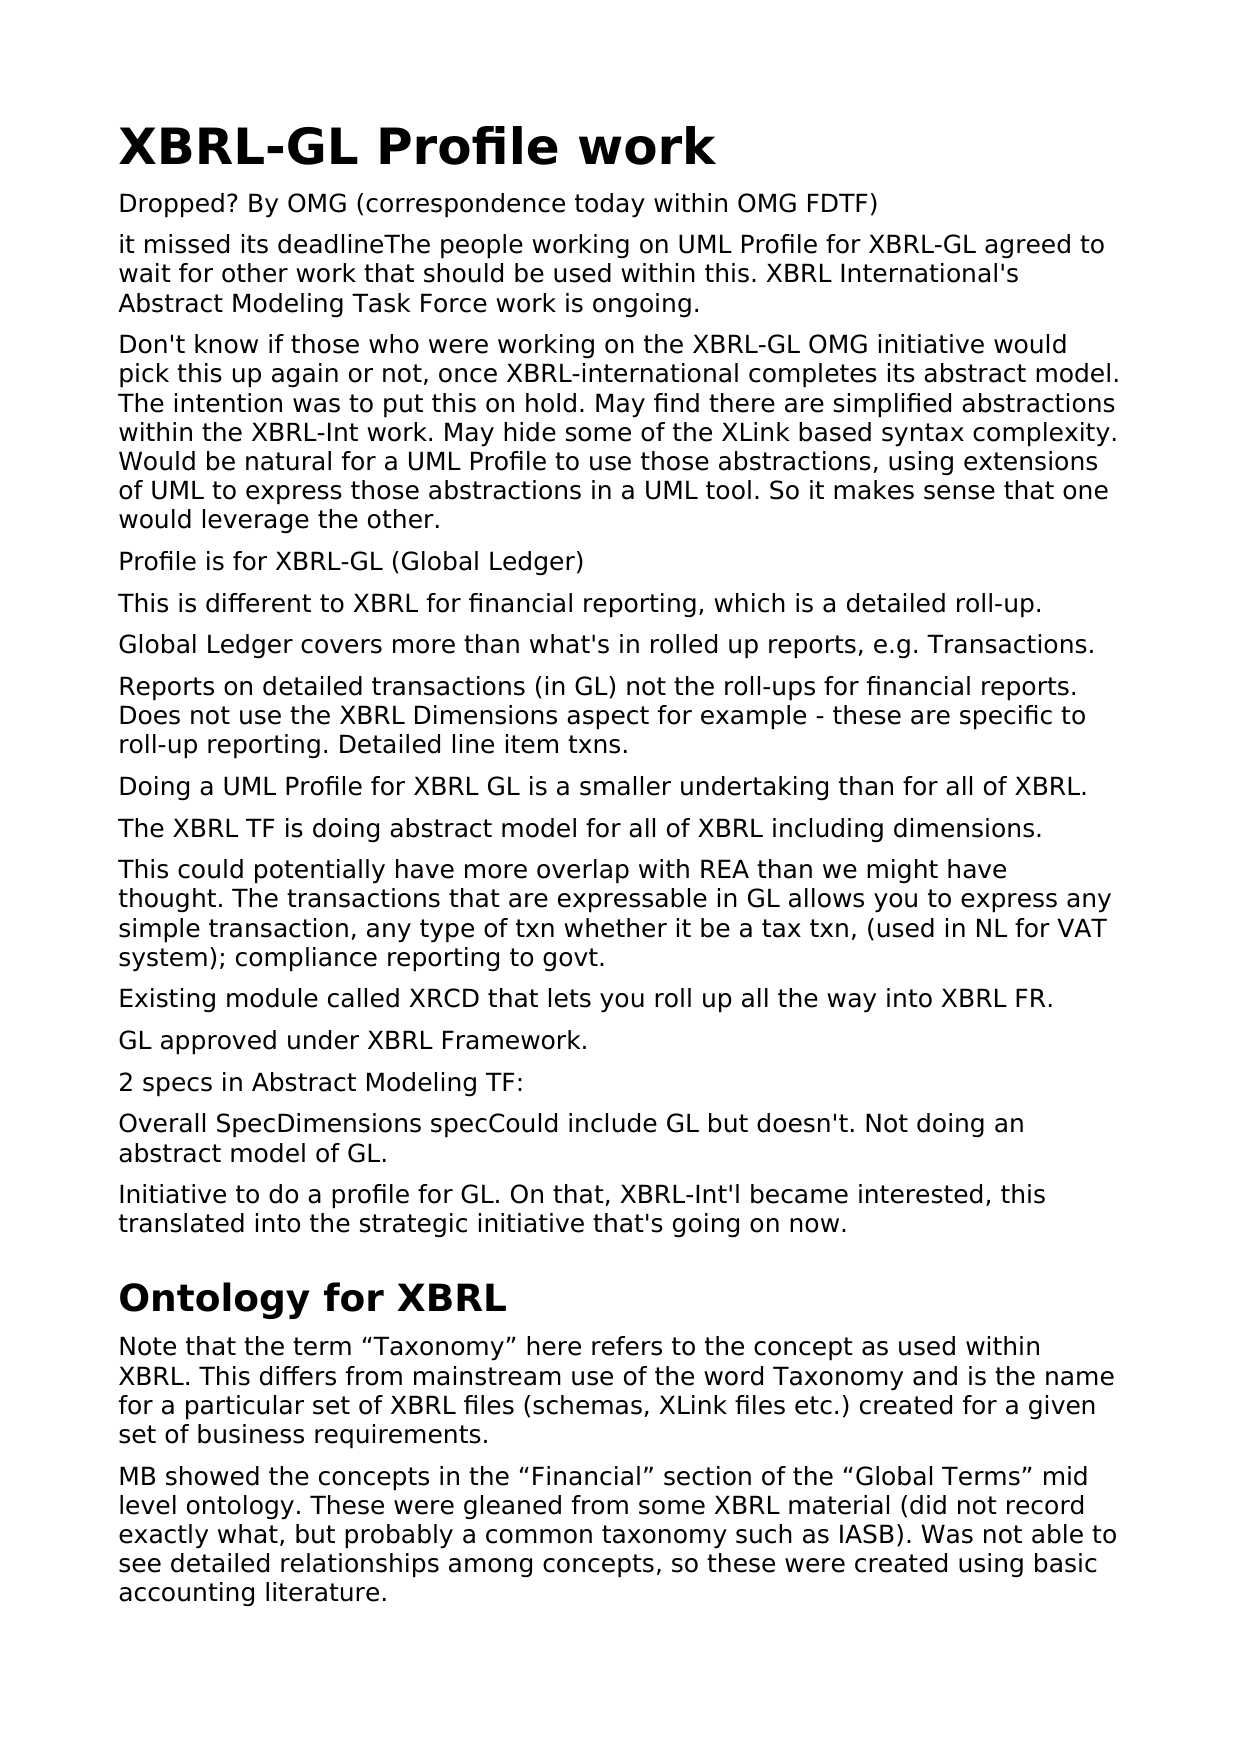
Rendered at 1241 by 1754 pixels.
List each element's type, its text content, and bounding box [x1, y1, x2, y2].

text 2 specs in Abstract Modeling TF: [118, 1068, 1122, 1097]
text Doing a UML Profile for XBRL GL is a smaller undertaking than for all of XBRL. [118, 772, 1122, 801]
text Dropped? By OMG (correspondence today within OMG FDTF) [118, 189, 1122, 218]
text Note that the term “Taxonomy” here refers to the concept as used within XBRL. This differs from mainstream use of the word Taxonomy and is the name for a particular set of XBRL files (schemas, XLink files etc.) created for a given set of business requirements. [118, 1332, 1122, 1449]
text MB showed the concepts in the “Financial” section of the “Global Terms” mid level ontology. These were gleaned from some XBRL material (did not record exactly what, but probably a common taxonomy such as IASB). Was not able to see detailed relationships among concepts, so these were created using basic accounting literature. [118, 1462, 1122, 1607]
text GL approved under XBRL Framework. [118, 1026, 1122, 1056]
text Global Ledger covers more than what's in rolled up reports, e.g. Transactions. [118, 631, 1122, 660]
text Initiative to do a profile for GL. On that, XBRL-Int'l became interested, this translated into the strategic initiative that's going on now. [118, 1181, 1122, 1239]
text The XBRL TF is doing abstract model for all of XBRL including dimensions. [118, 814, 1122, 843]
subtitle Ontology for XBRL [118, 1276, 1122, 1320]
text Reports on detailed transactions (in GL) not the roll-ups for financial reports. Does not use the XBRL Dimensions aspect for example - these are specific to roll-up reporting. Detailed line item txns. [118, 672, 1122, 760]
subtitle XBRL-GL Profile work [118, 118, 1122, 176]
text This is different to XBRL for financial reporting, which is a detailed roll-up. [118, 589, 1122, 618]
text Existing module called XRCD that lets you roll up all the way into XBRL FR. [118, 985, 1122, 1014]
text Overall SpecDimensions specCould include GL but doesn't. Not doing an abstract model of GL. [118, 1110, 1122, 1168]
text This could potentially have more overlap with REA than we might have thought. The transactions that are expressable in GL allows you to express any simple transaction, any type of txn whether it be a tax txn, (used in NL for VAT system); compliance reporting to govt. [118, 856, 1122, 972]
text Profile is for XBRL-GL (Global Ledger) [118, 547, 1122, 576]
text Don't know if those who were working on the XBRL-GL OMG initiative would pick this up again or not, once XBRL-international completes its abstract model. The intention was to put this on hold. May find there are simplified abstractions within the XBRL-Int work. May hide some of the XLink based syntax complexity. Would be natural for a UML Profile to use those abstractions, using extensions of UML to express those abstractions in a UML tool. So it makes sense that one would leverage the other. [118, 331, 1122, 535]
text it missed its deadlineThe people working on UML Profile for XBRL-GL agreed to wait for other work that should be used within this. XBRL International's Abstract Modeling Task Force work is ongoing. [118, 231, 1122, 318]
